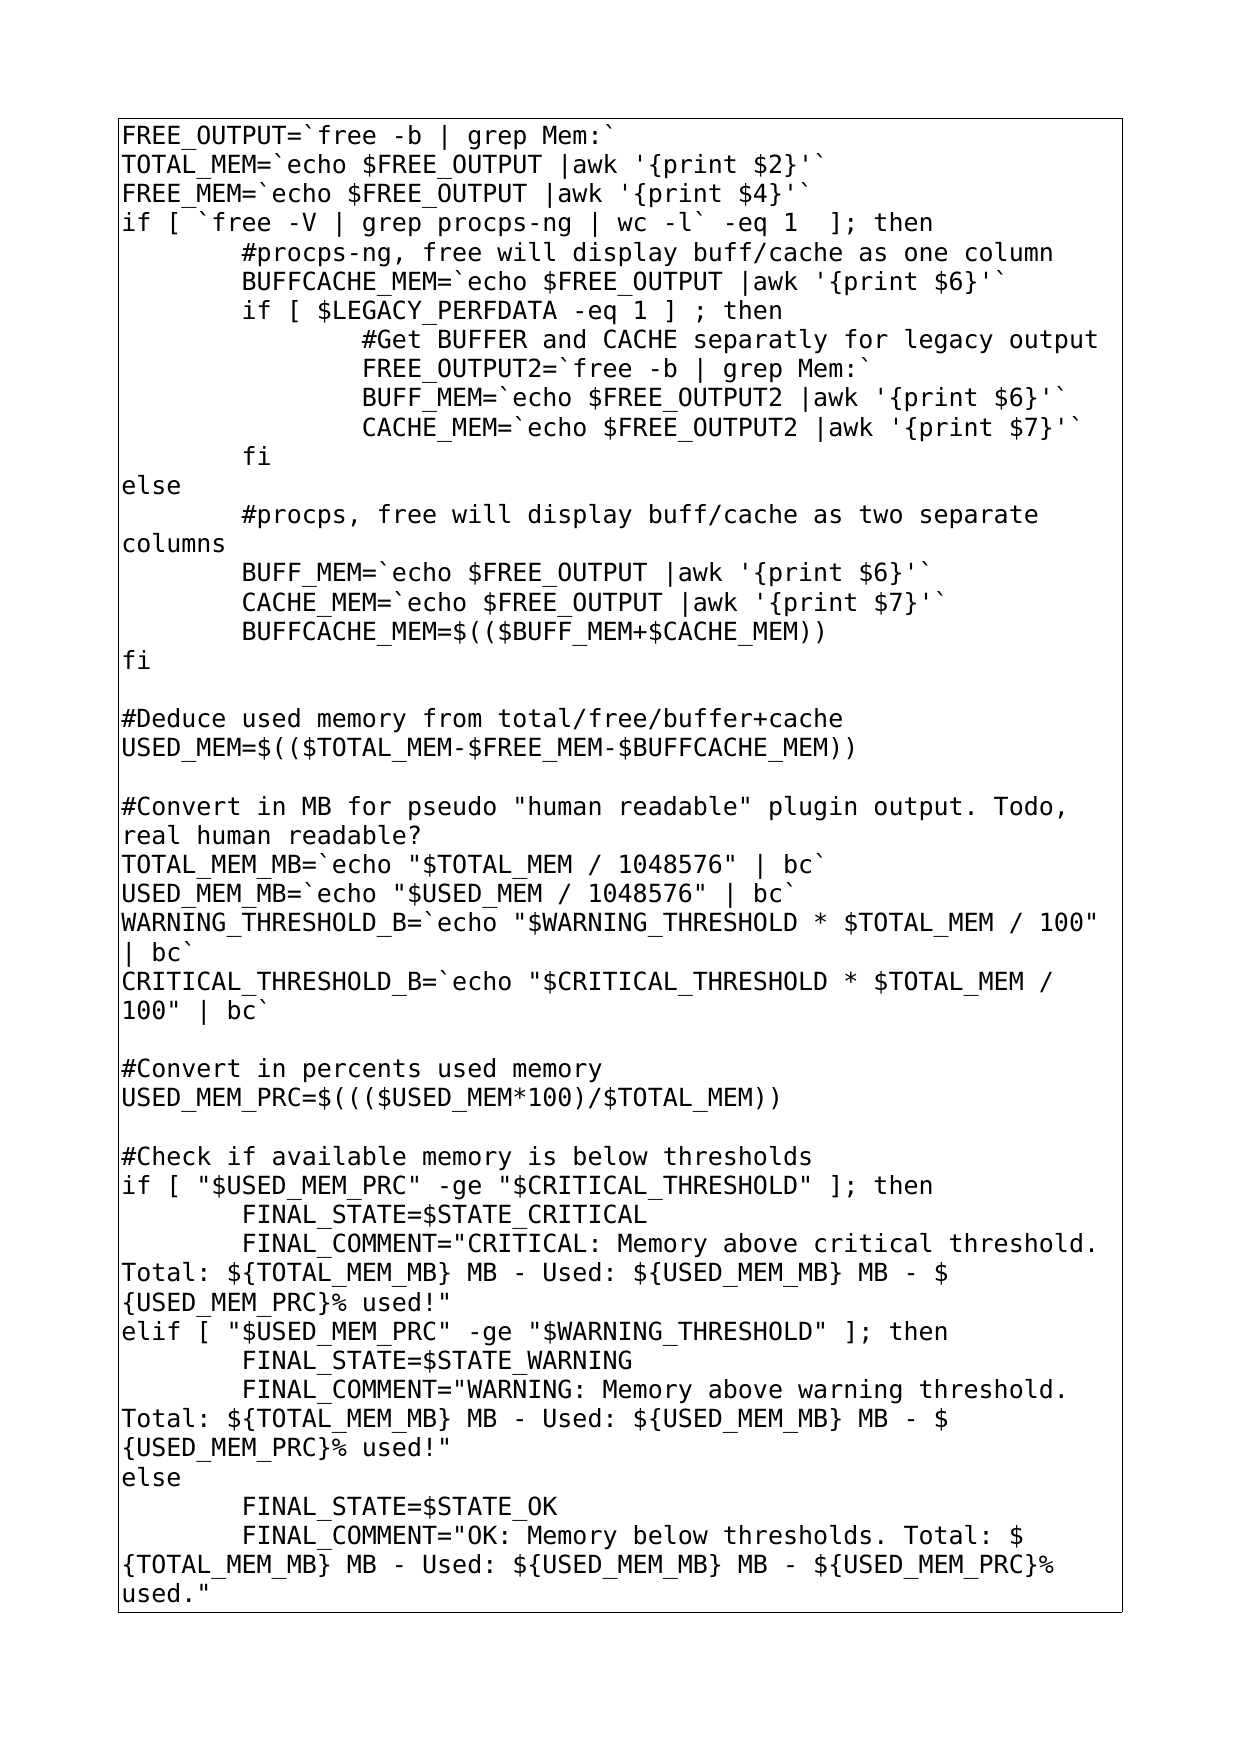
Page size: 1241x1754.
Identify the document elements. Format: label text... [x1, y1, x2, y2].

table_header FREE_OUTPUT=`free -b | grep Mem:` TOTAL_MEM=`echo $FREE_OUTPUT |awk '{print $2}'` FREE_MEM=`echo $FREE_OUTPUT |awk '{print $4}'` if [ `free -V | grep procps-ng | wc -l` -eq 1 ]; then #procps-ng, free will display buff/cache as one column BUFFCACHE_MEM=`echo $FREE_OUTPUT |awk '{print $6}'` if [ $LEGACY_PERFDATA -eq 1 ] ; then #Get BUFFER and CACHE separatly for legacy output FREE_OUTPUT2=`free -b | grep Mem:` BUFF_MEM=`echo $FREE_OUTPUT2 |awk '{print $6}'` CACHE_MEM=`echo $FREE_OUTPUT2 |awk '{print $7}'` fi else #procps, free will display buff/cache as two separate columns BUFF_MEM=`echo $FREE_OUTPUT |awk '{print $6}'` CACHE_MEM=`echo $FREE_OUTPUT |awk '{print $7}'` BUFFCACHE_MEM=$(($BUFF_MEM+$CACHE_MEM)) fi #Deduce used memory from total/free/buffer+cache USED_MEM=$(($TOTAL_MEM-$FREE_MEM-$BUFFCACHE_MEM)) #Convert in MB for pseudo "human readable" plugin output. Todo, real human readable? TOTAL_MEM_MB=`echo "$TOTAL_MEM / 1048576" | bc` USED_MEM_MB=`echo "$USED_MEM / 1048576" | bc` WARNING_THRESHOLD_B=`echo "$WARNING_THRESHOLD * $TOTAL_MEM / 100" | bc` CRITICAL_THRESHOLD_B=`echo "$CRITICAL_THRESHOLD * $TOTAL_MEM / 100" | bc` #Convert in percents used memory USED_MEM_PRC=$((($USED_MEM*100)/$TOTAL_MEM)) #Check if available memory is below thresholds if [ "$USED_MEM_PRC" -ge "$CRITICAL_THRESHOLD" ]; then FINAL_STATE=$STATE_CRITICAL FINAL_COMMENT="CRITICAL: Memory above critical threshold. Total: ${TOTAL_MEM_MB} MB - Used: ${USED_MEM_MB} MB - ${USED_MEM_PRC}% used!" elif [ "$USED_MEM_PRC" -ge "$WARNING_THRESHOLD" ]; then FINAL_STATE=$STATE_WARNING FINAL_COMMENT="WARNING: Memory above warning threshold. Total: ${TOTAL_MEM_MB} MB - Used: ${USED_MEM_MB} MB - ${USED_MEM_PRC}% used!" else FINAL_STATE=$STATE_OK FINAL_COMMENT="OK: Memory below thresholds. Total: ${TOTAL_MEM_MB} MB - Used: ${USED_MEM_MB} MB - ${USED_MEM_PRC}% used." [119, 119, 1122, 1612]
